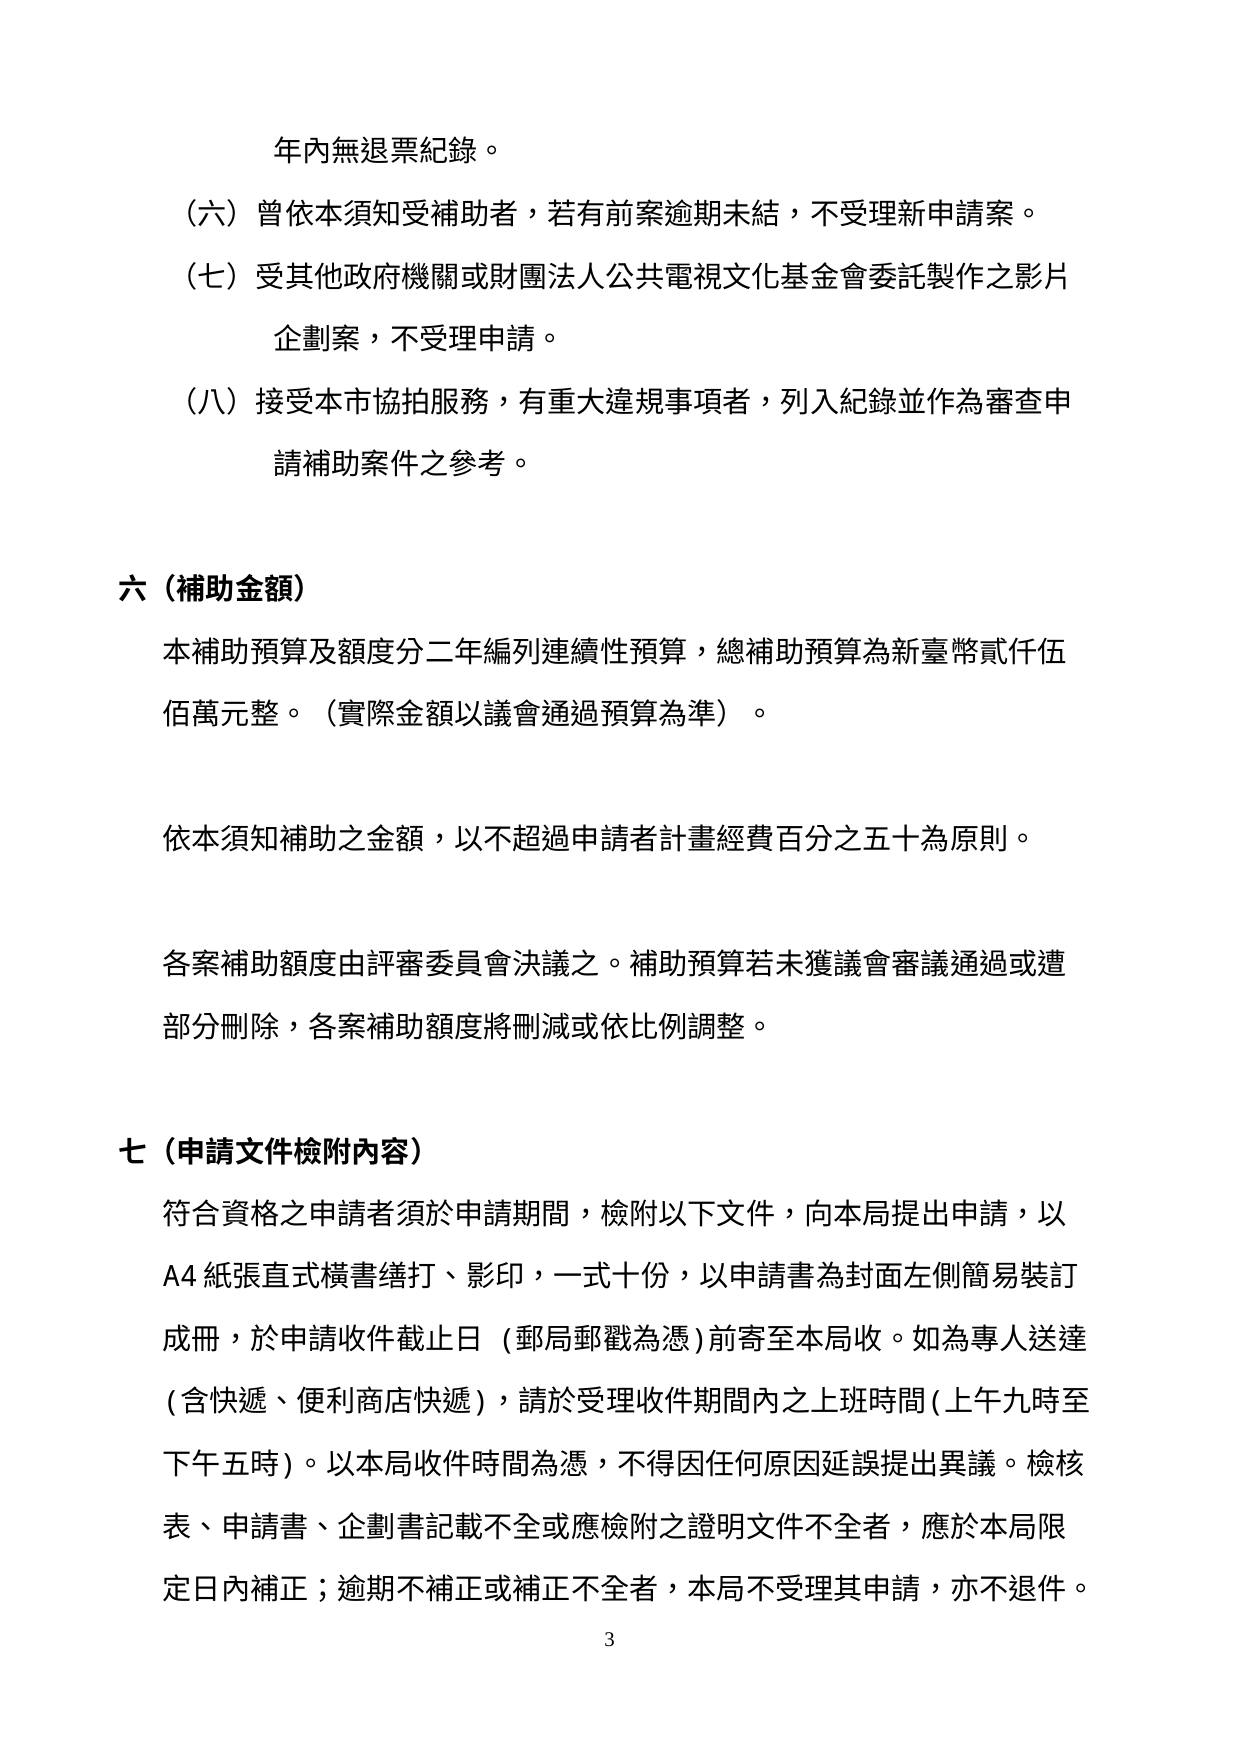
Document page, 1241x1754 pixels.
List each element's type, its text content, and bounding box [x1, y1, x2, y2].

text 依本須知補助之金額，以不超過申請者計畫經費百分之五十為原則。 [118, 733, 1092, 858]
text 年內無退票紀錄。 [168, 108, 1092, 170]
text （七）受其他政府機關或財團法人公共電視文化基金會委託製作之影片 [168, 233, 1092, 295]
text 六（補助金額） 本補助預算及額度分二年編列連續性預算，總補助預算為新臺幣貳仟伍佰萬元整。（實際金額以議會通過預算為準）。 [118, 545, 1092, 733]
text 各案補助額度由評審委員會決議之。補助預算若未獲議會審議通過或遭部分刪除，各案補助額度將刪減或依比例調整。 [118, 858, 1092, 1045]
text （六）曾依本須知受補助者，若有前案逾期未結，不受理新申請案。 [168, 170, 1092, 233]
text 七（申請文件檢附內容） 符合資格之申請者須於申請期間，檢附以下文件，向本局提出申請，以A4紙張直式橫書缮打、影印，一式十份，以申請書為封面左側簡易裝訂成冊，於申請收件截止日 (郵局郵戳為憑)前寄至本局收。如為專人送達(含快遞、便利商店快遞)，請於受理收件期間內之上班時間(上午九時至下午五時)。以本局收件時間為憑，不得因任何原因延誤提出異議。檢核表、申請書、企劃書記載不全或應檢附之證明文件不全者，應於本局限定日內補正；逾期不補正或補正不全者，本局不受理其申請，亦不退件。本局收受之所有申請資料及附件，不論是否給予補助，不予退件。 [118, 1108, 1092, 1608]
text 企劃案，不受理申請。 [168, 295, 1092, 358]
text （八）接受本市協拍服務，有重大違規事項者，列入紀錄並作為審查申 [168, 358, 1092, 420]
text 請補助案件之參考。 [168, 420, 1092, 483]
